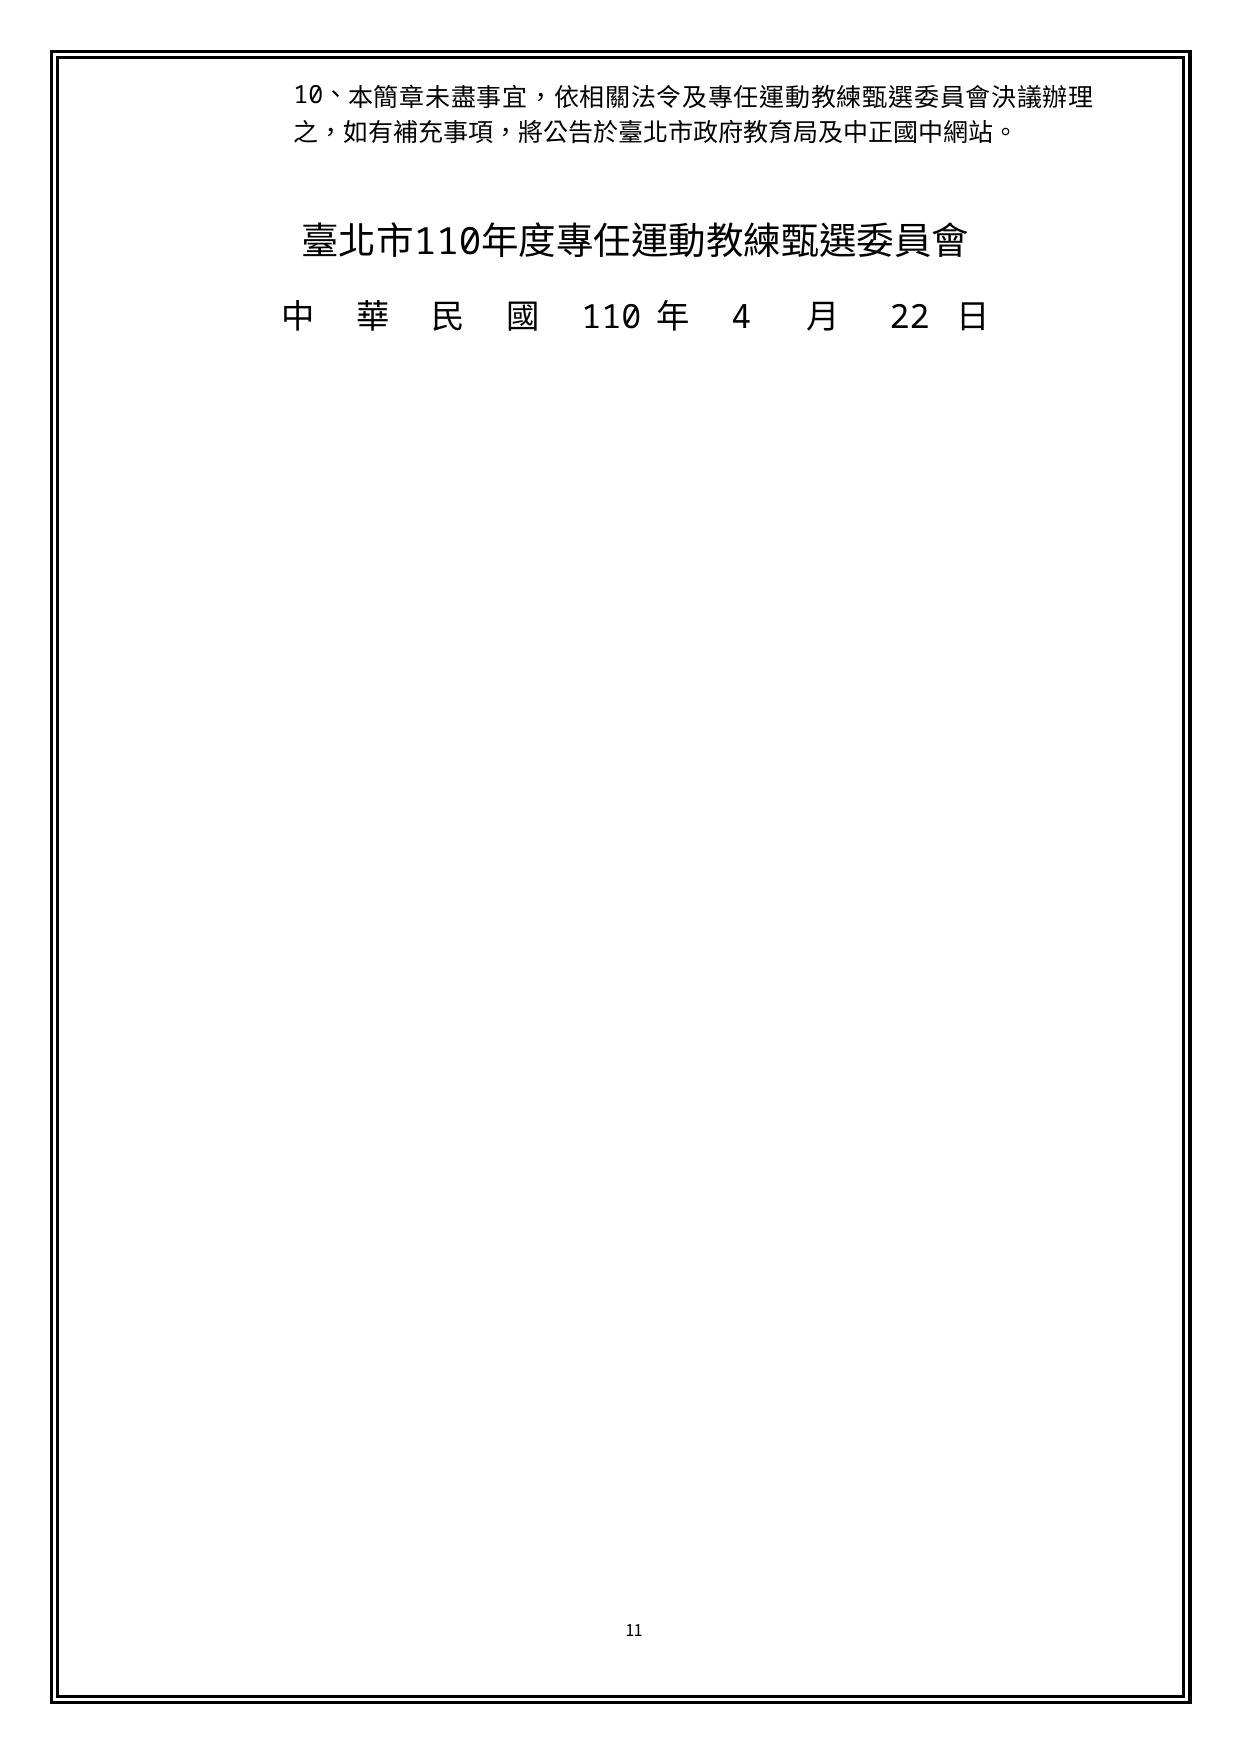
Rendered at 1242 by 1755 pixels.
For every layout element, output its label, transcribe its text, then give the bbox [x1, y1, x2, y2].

text 臺北市110年度專任運動教練甄選委員會 [175, 211, 1095, 265]
text 中 華 民 國 110 年 4 月 22 日 [175, 290, 1095, 338]
list 本簡章未盡事宜，依相關法令及專任運動教練甄選委員會決議辦理之，如有補充事項，將公告於臺北市政府教育局及中正國中網站。 [293, 75, 1095, 146]
